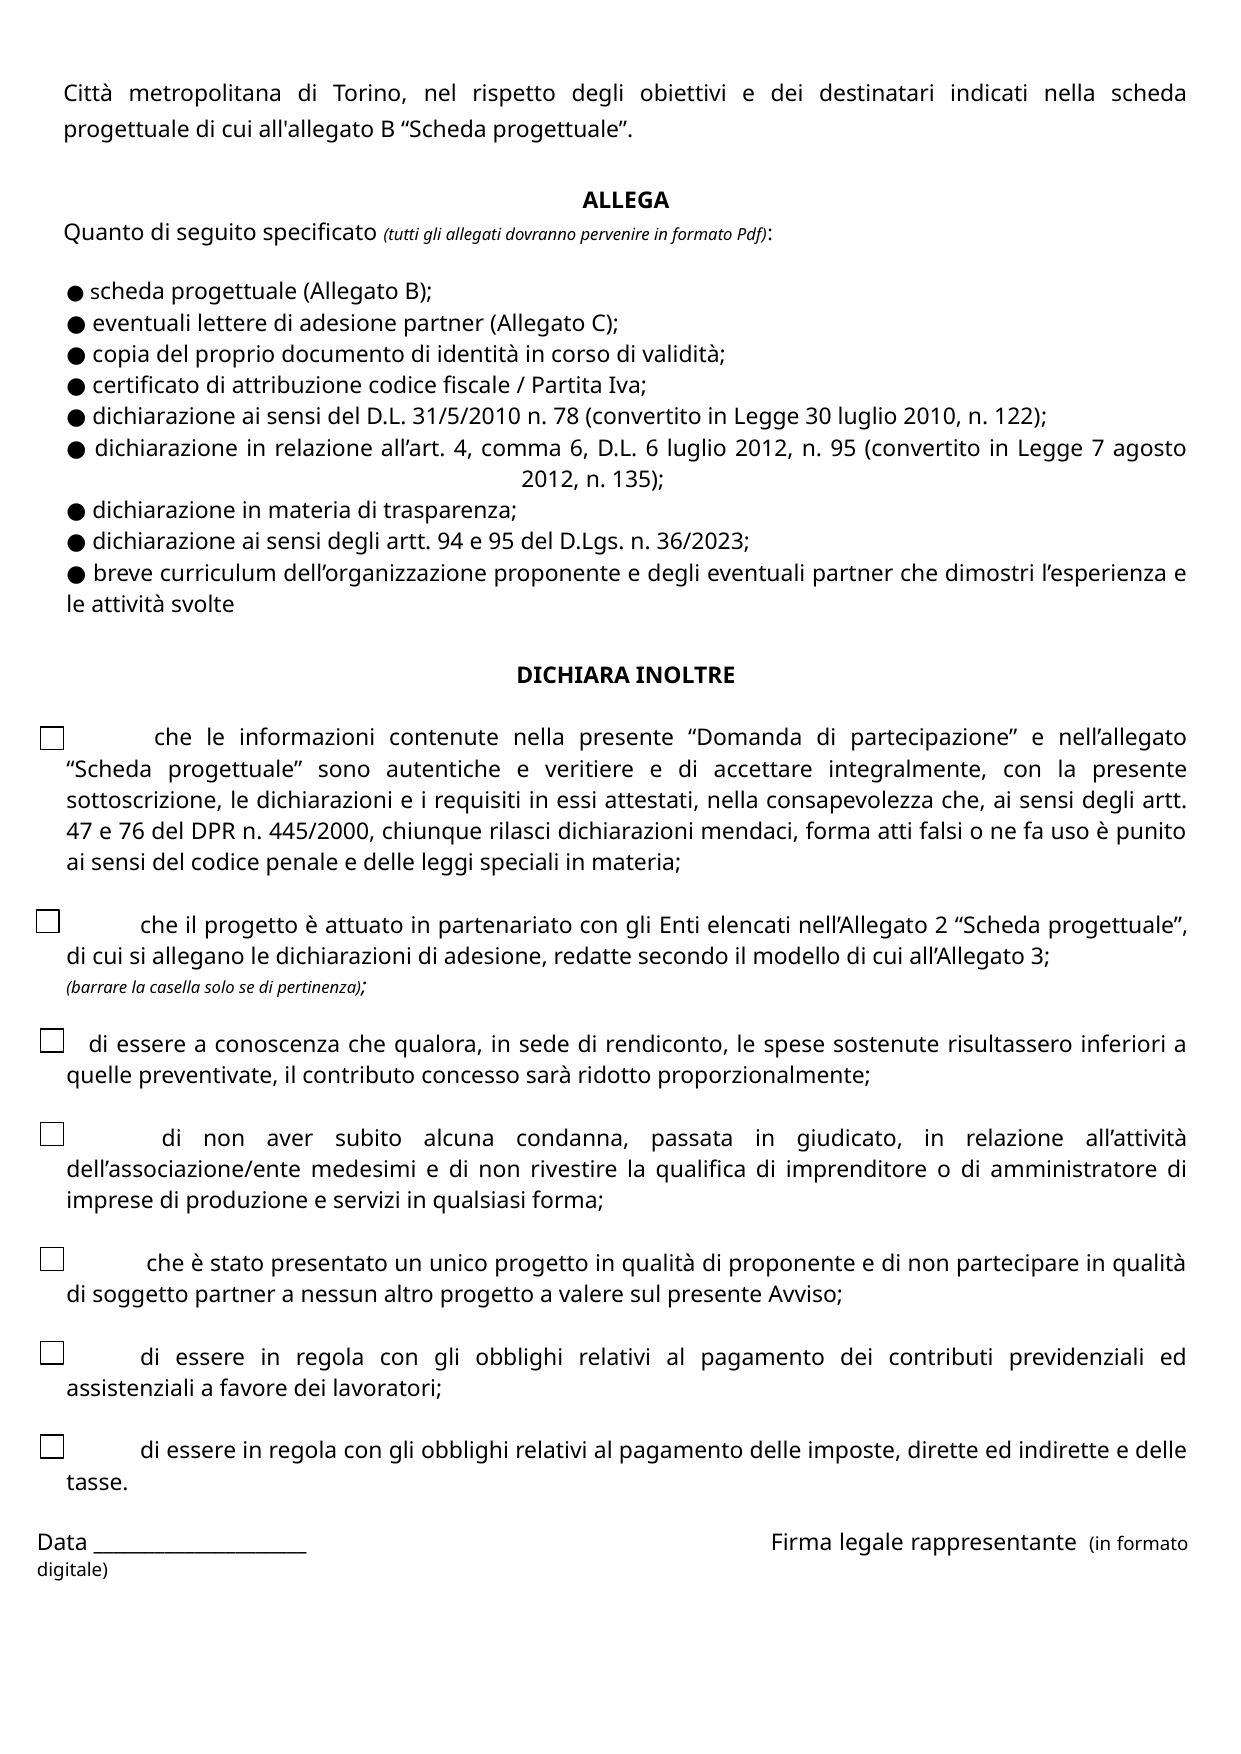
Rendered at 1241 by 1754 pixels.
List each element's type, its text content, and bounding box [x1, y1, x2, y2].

text di non aver subito alcuna condanna, passata in giudicato, in relazione all’attività dell’associazione/ente medesimi e di non rivestire la qualifica di imprenditore o di amministratore di imprese di produzione e servizi in qualsiasi forma; [7, 1122, 1188, 1216]
text ● eventuali lettere di adesione partner (Allegato C); [66, 307, 1188, 338]
text di essere in regola con gli obblighi relativi al pagamento delle imposte, dirette ed indirette e delle tasse. [7, 1434, 1188, 1497]
text ● dichiarazione ai sensi degli artt. 94 e 95 del D.Lgs. n. 36/2023; [66, 525, 1188, 557]
text di essere a conoscenza che qualora, in sede di rendiconto, le spese sostenute risultassero inferiori a quelle preventivate, il contributo concesso sarà ridotto proporzionalmente; [7, 1028, 1188, 1091]
text DICHIARA INOLTRE [63, 659, 1188, 690]
text (barrare la casella solo se di pertinenza); [7, 971, 1188, 1000]
text ● dichiarazione ai sensi del D.L. 31/5/2010 n. 78 (convertito in Legge 30 luglio 2010, n. 122); [66, 400, 1188, 432]
text ● scheda progettuale (Allegato B); [66, 275, 1188, 307]
text ● certificato di attribuzione codice fiscale / Partita Iva; [66, 369, 1188, 400]
text di essere in regola con gli obblighi relativi al pagamento dei contributi previdenziali ed assistenziali a favore dei lavoratori; [7, 1341, 1188, 1403]
text ● copia del proprio documento di identità in corso di validità; [66, 338, 1188, 369]
text ALLEGA [63, 184, 1188, 216]
text che il progetto è attuato in partenariato con gli Enti elencati nell’Allegato 2 “Scheda progettuale”, di cui si allegano le dichiarazioni di adesione, redatte secondo il modello di cui all’Allegato 3; [7, 909, 1188, 971]
text ● dichiarazione in materia di trasparenza; [66, 494, 1188, 525]
text Data _____________________ Firma legale rappresentante (in formato digitale) [37, 1525, 1188, 1582]
text che le informazioni contenute nella presente “Domanda di partecipazione” e nell’allegato “Scheda progettuale” sono autentiche e veritiere e di accettare integralmente, con la presente sottoscrizione, le dichiarazioni e i requisiti in essi attestati, nella consapevolezza che, ai sensi degli artt. 47 e 76 del DPR n. 445/2000, chiunque rilasci dichiarazioni mendaci, forma atti falsi o ne fa uso è punito ai sensi del codice penale e delle leggi speciali in materia; [7, 721, 1188, 878]
text ● dichiarazione in relazione all’art. 4, comma 6, D.L. 6 luglio 2012, n. 95 (convertito in Legge 7 agosto 2012, n. 135); [66, 432, 1188, 494]
text Città metropolitana di Torino, nel rispetto degli obiettivi e dei destinatari indicati nella scheda progettuale di cui all'allegato B “Scheda progettuale”. [63, 77, 1188, 144]
text ● breve curriculum dell’organizzazione proponente e degli eventuali partner che dimostri l’esperienza e le attività svolte [66, 557, 1188, 619]
text che è stato presentato un unico progetto in qualità di proponente e di non partecipare in qualità di soggetto partner a nessun altro progetto a valere sul presente Avviso; [7, 1247, 1188, 1309]
text Quanto di seguito specificato (tutti gli allegati dovranno pervenire in formato Pdf): [63, 216, 1188, 247]
